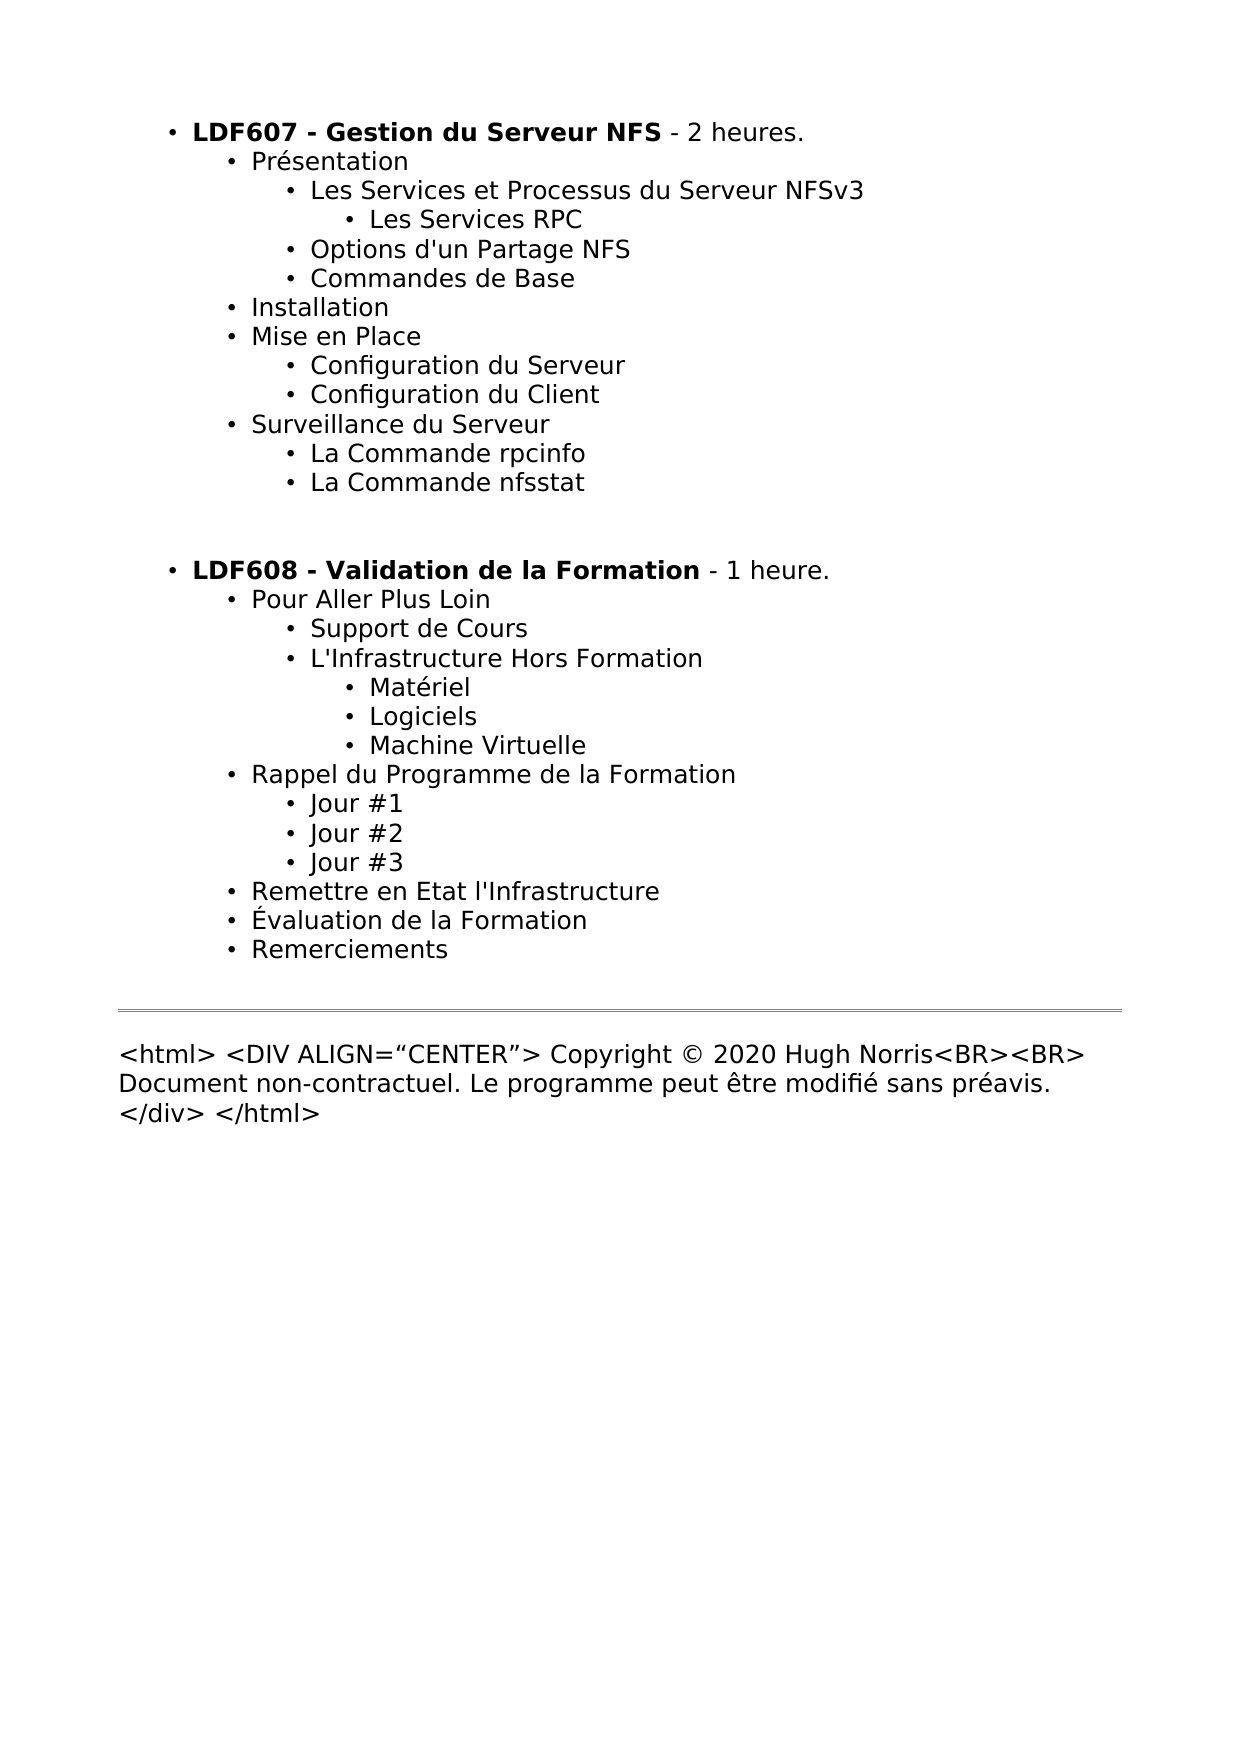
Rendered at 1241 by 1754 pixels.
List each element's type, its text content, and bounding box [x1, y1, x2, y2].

list L'Infrastructure Hors Formation [295, 644, 1122, 673]
list Présentation [236, 147, 1122, 176]
list Les Services RPC [354, 206, 1122, 235]
list Rappel du Programme de la Formation [236, 760, 1122, 789]
list Jour #3 [295, 848, 1122, 877]
list Remettre en Etat l'Infrastructure [236, 877, 1122, 906]
list Configuration du Serveur [295, 351, 1122, 381]
list Remerciements [236, 935, 1122, 964]
text <html> <DIV ALIGN=“CENTER”> Copyright © 2020 Hugh Norris<BR><BR> Document non-contractuel. Le programme peut être modifié sans préavis. </div> </html> [118, 1040, 1122, 1128]
list La Commande rpcinfo [295, 439, 1122, 468]
list LDF608 - Validation de la Formation - 1 heure. [177, 556, 1122, 585]
list Options d'un Partage NFS [295, 235, 1122, 264]
list LDF607 - Gestion du Serveur NFS - 2 heures. [177, 118, 1122, 147]
list La Commande nfsstat [295, 468, 1122, 497]
list Installation [236, 293, 1122, 322]
list Commandes de Base [295, 264, 1122, 293]
list Matériel [354, 673, 1122, 702]
list Mise en Place [236, 322, 1122, 351]
list Jour #1 [295, 789, 1122, 819]
list Pour Aller Plus Loin [236, 585, 1122, 614]
list Support de Cours [295, 614, 1122, 644]
list Surveillance du Serveur [236, 410, 1122, 439]
list Logiciels [354, 702, 1122, 731]
list Configuration du Client [295, 381, 1122, 410]
list Évaluation de la Formation [236, 906, 1122, 935]
list Machine Virtuelle [354, 731, 1122, 760]
list Les Services et Processus du Serveur NFSv3 [295, 176, 1122, 206]
list Jour #2 [295, 819, 1122, 848]
